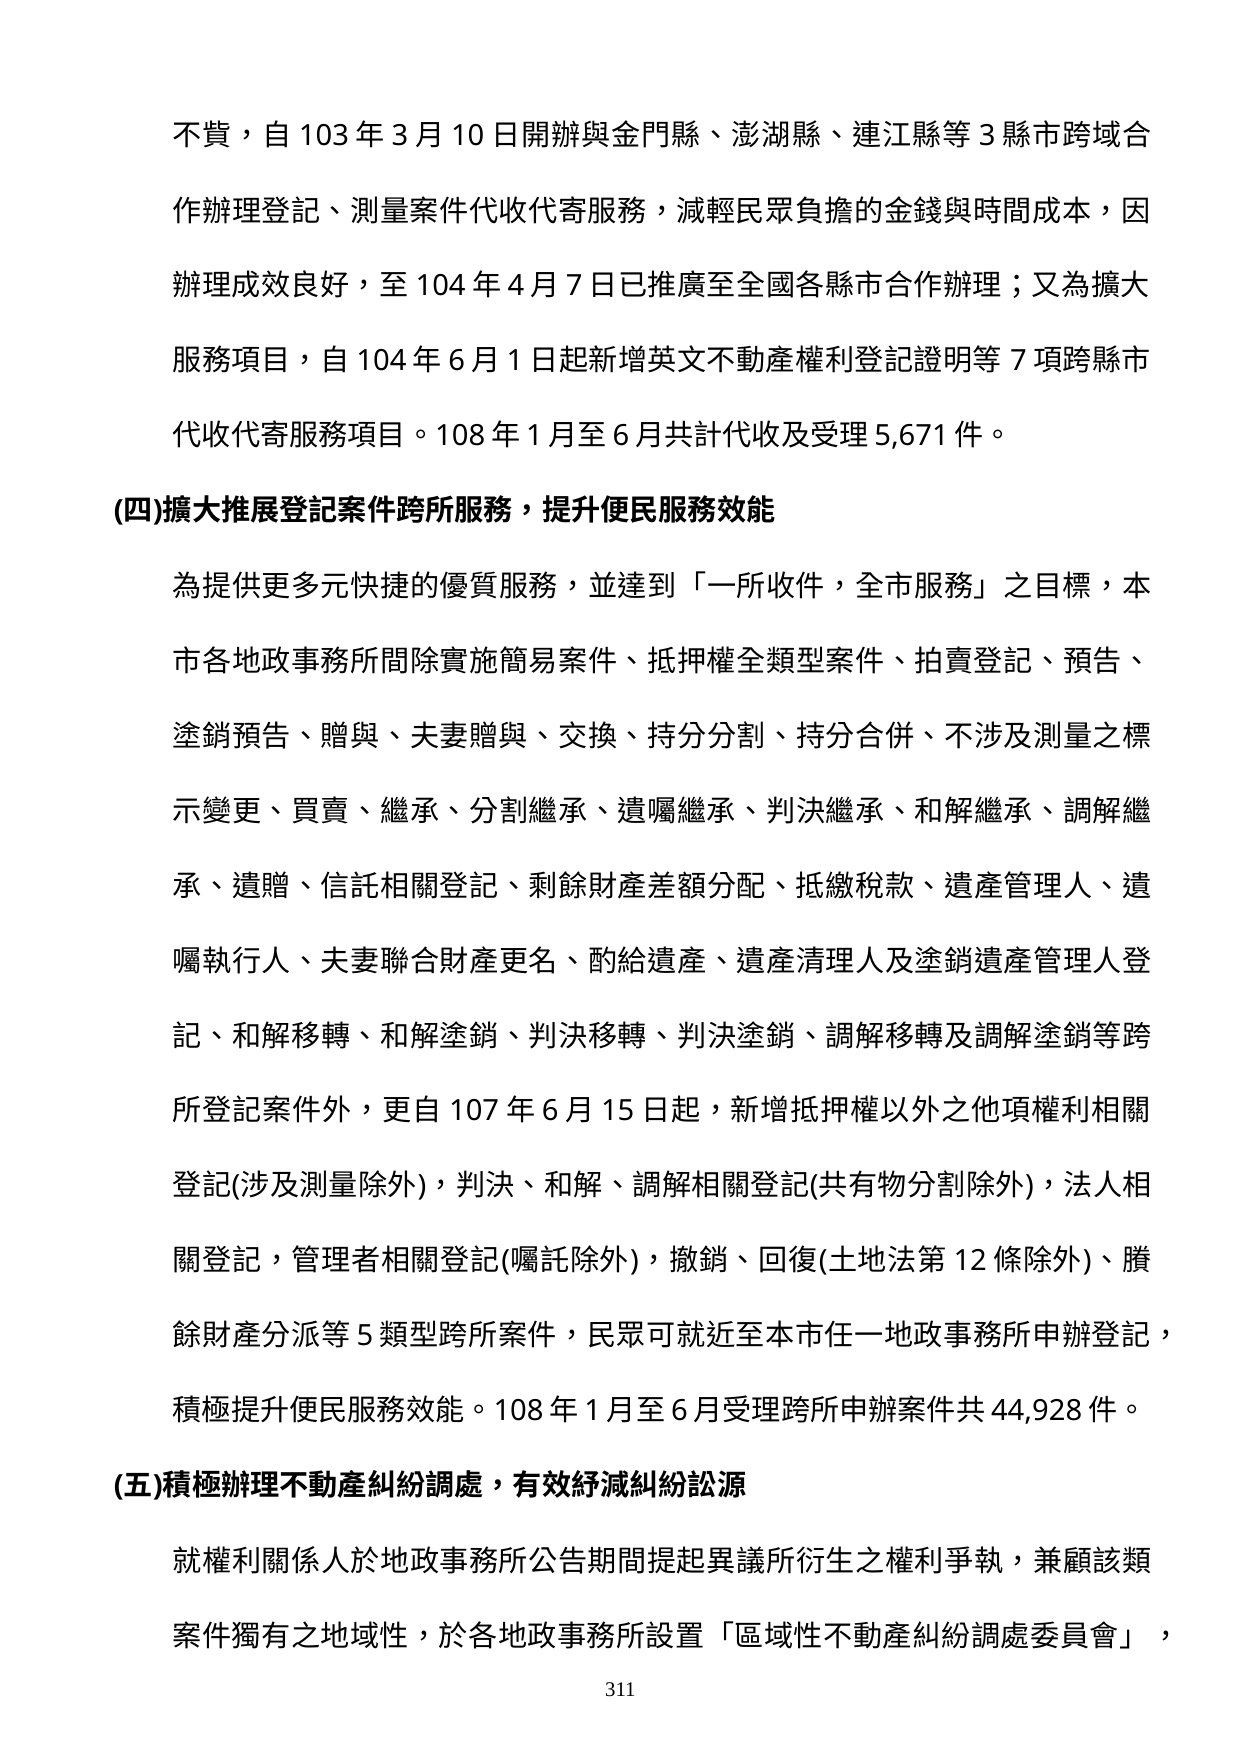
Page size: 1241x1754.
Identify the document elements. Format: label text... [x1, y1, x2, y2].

text 不貲，自103年3月10日開辦與金門縣、澎湖縣、連江縣等3縣市跨域合作辦理登記、測量案件代收代寄服務，減輕民眾負擔的金錢與時間成本，因辦理成效良好，至104年4月7日已推廣至全國各縣市合作辦理；又為擴大服務項目，自104年6月1日起新增英文不動產權利登記證明等7項跨縣市代收代寄服務項目。108年1月至6月共計代收及受理5,671件。 [172, 89, 1152, 464]
text (五)積極辦理不動產糾紛調處，有效紓減糾紛訟源 [114, 1439, 1152, 1514]
text 為提供更多元快捷的優質服務，並達到「一所收件，全市服務」之目標，本市各地政事務所間除實施簡易案件、抵押權全類型案件、拍賣登記、預告、塗銷預告、贈與、夫妻贈與、交換、持分分割、持分合併、不涉及測量之標示變更、買賣、繼承、分割繼承、遺囑繼承、判決繼承、和解繼承、調解繼承、遺贈、信託相關登記、剩餘財產差額分配、抵繳稅款、遺產管理人、遺囑執行人、夫妻聯合財產更名、酌給遺產、遺產清理人及塗銷遺產管理人登記、和解移轉、和解塗銷、判決移轉、判決塗銷、調解移轉及調解塗銷等跨所登記案件外，更自107年6月15日起，新增抵押權以外之他項權利相關登記(涉及測量除外)，判決、和解、調解相關登記(共有物分割除外)，法人相關登記，管理者相關登記(囑託除外)，撤銷、回復(土地法第12條除外)、賸餘財產分派等5類型跨所案件，民眾可就近至本市任一地政事務所申辦登記，積極提升便民服務效能。108年1月至6月受理跨所申辦案件共44,928件。 [172, 539, 1152, 1439]
text (四)擴大推展登記案件跨所服務，提升便民服務效能 [114, 464, 1152, 539]
text 就權利關係人於地政事務所公告期間提起異議所衍生之權利爭執，兼顧該類案件獨有之地域性，於各地政事務所設置「區域性不動產糾紛調處委員會」，期更充分利用各事務所及在地的人力資源；另為解決共有土地分割糾紛，提高土地利用效能，亦於本府地政局設置「不動產糾紛調處委員會」以紓減訟源，解決不動產糾紛問題，108年1月至6月共受理6件不動產糾紛調處案件。 [172, 1514, 1152, 1664]
